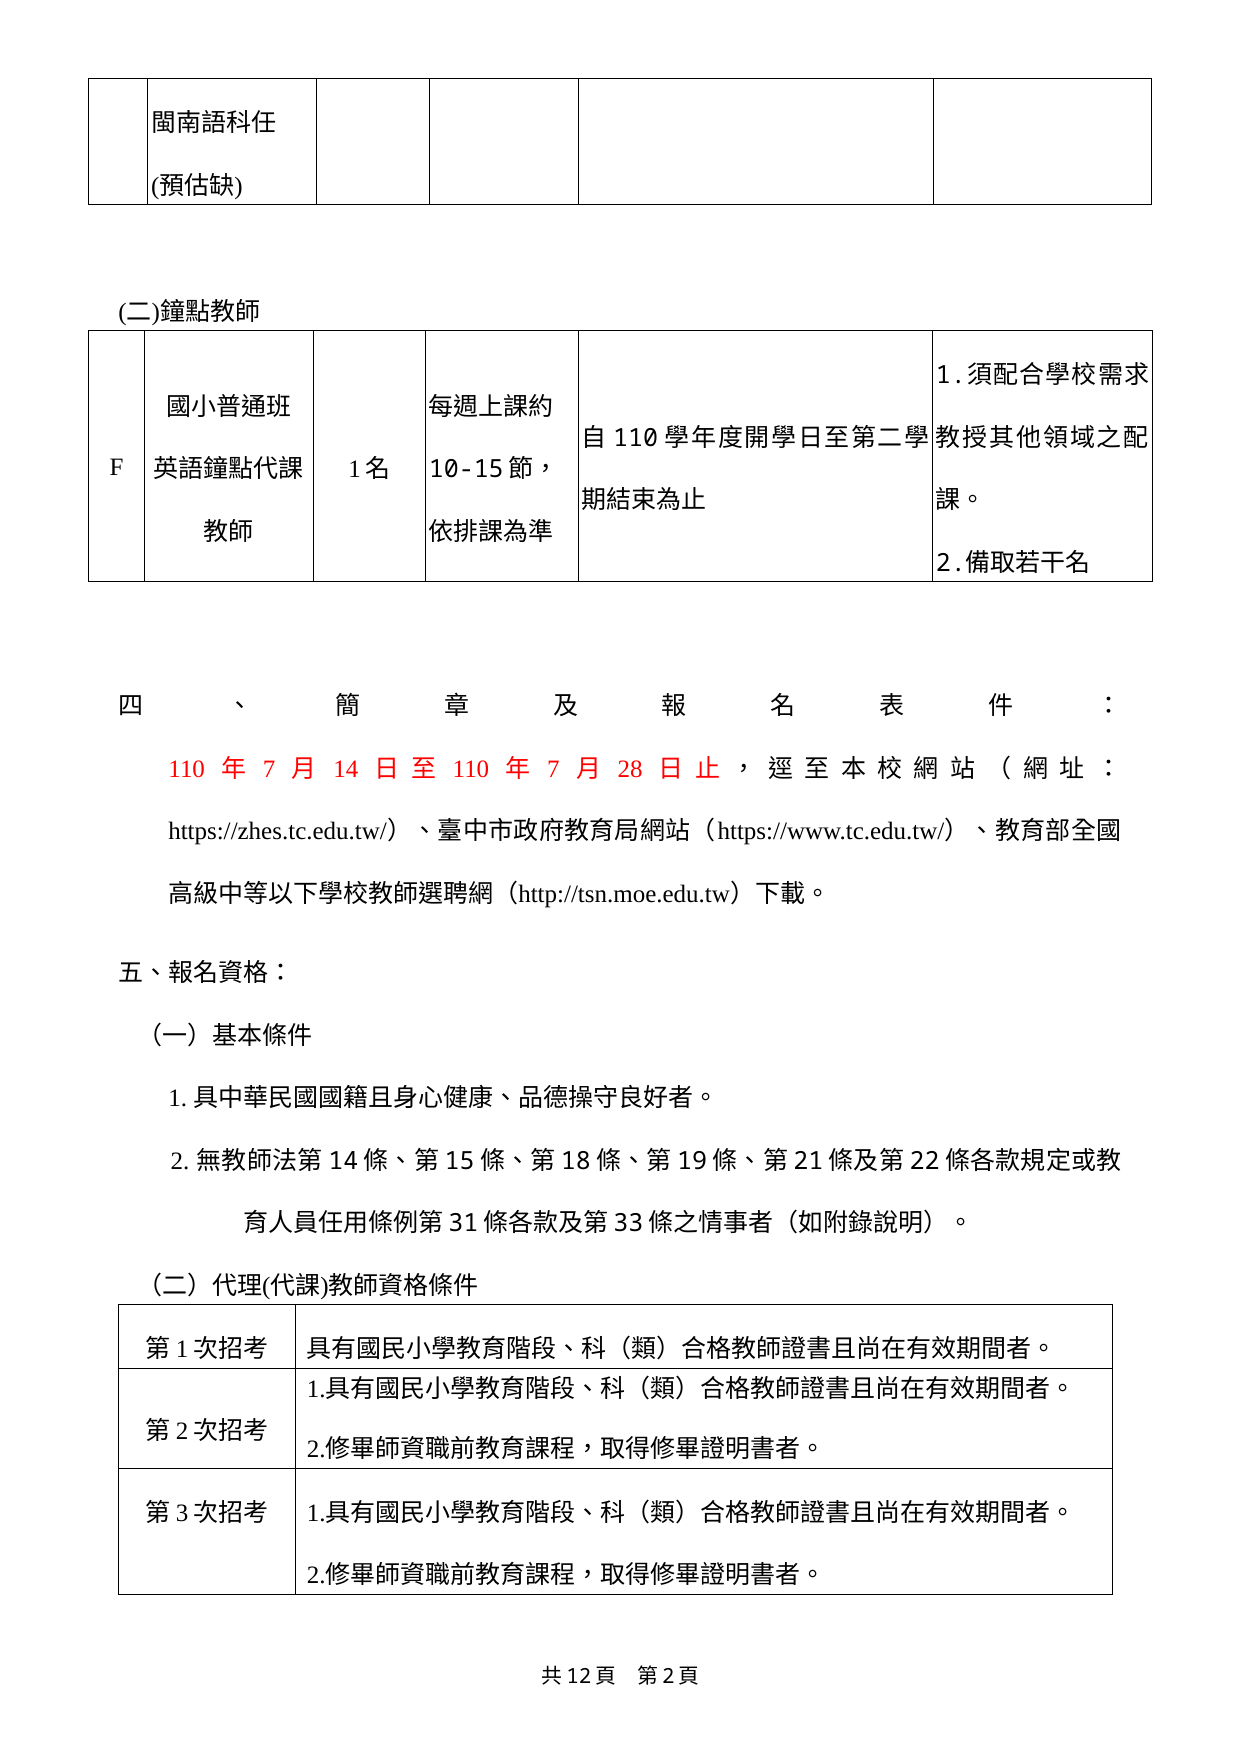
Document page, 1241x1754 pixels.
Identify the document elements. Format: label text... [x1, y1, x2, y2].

table_cell [89, 79, 147, 204]
table_header 1.須配合學校需求教授其他領域之配課。 2.備取若干名 [933, 331, 1152, 581]
table_cell 1.具有國民小學教育階段、科（類）合格教師證書且尚在有效期間者。 2.修畢師資職前教育課程，取得修畢證明書者。 [296, 1369, 1112, 1468]
table_cell [317, 79, 429, 204]
table_cell 閩南語科任 (預估缺) [148, 79, 316, 204]
table_header 每週上課約10-15節，依排課為準 [426, 331, 578, 581]
table_cell [934, 79, 1151, 204]
table_header 國小普通班 英語鐘點代課教師 [145, 331, 313, 581]
text 2. 無教師法第14條、第15條、第18條、第19條、第21條及第22條各款規定或教育人員任用條例第31條各款及第33條之情事者（如附錄說明）。 [118, 1117, 1122, 1242]
table_header 1名 [314, 331, 425, 581]
table_header 第1次招考 [119, 1305, 295, 1368]
text (二)鐘點教師 [118, 268, 1122, 330]
table_cell 1.具有國民小學教育階段、科（類）合格教師證書且尚在有效期間者。 2.修畢師資職前教育課程，取得修畢證明書者。 [296, 1469, 1112, 1594]
table_cell 第2次招考 [119, 1369, 295, 1468]
text （一）基本條件 [118, 992, 1122, 1054]
table_cell [579, 79, 933, 204]
text （二）代理(代課)教師資格條件 [118, 1242, 1122, 1304]
text 1. 具中華民國國籍且身心健康、品德操守良好者。 [118, 1054, 1122, 1117]
table_header 自110學年度開學日至第二學期結束為止 [579, 331, 932, 581]
table_header F [89, 331, 144, 581]
table_header 具有國民小學教育階段、科（類）合格教師證書且尚在有效期間者。 [296, 1305, 1112, 1368]
table_cell 第3次招考 [119, 1469, 295, 1594]
text 四、簡章及報名表件： 110年7月14日至110年7月28日止，逕至本校網站（網址： https://zhes.tc.edu.tw/）、臺中市政府教育局網站（https://www.tc.edu.tw/）、教育部全國高級中等以下學校教師選聘網（http://tsn.moe.edu.tw）下載。 [118, 662, 1122, 912]
table_cell [430, 79, 578, 204]
text 五、報名資格： [118, 929, 1122, 992]
